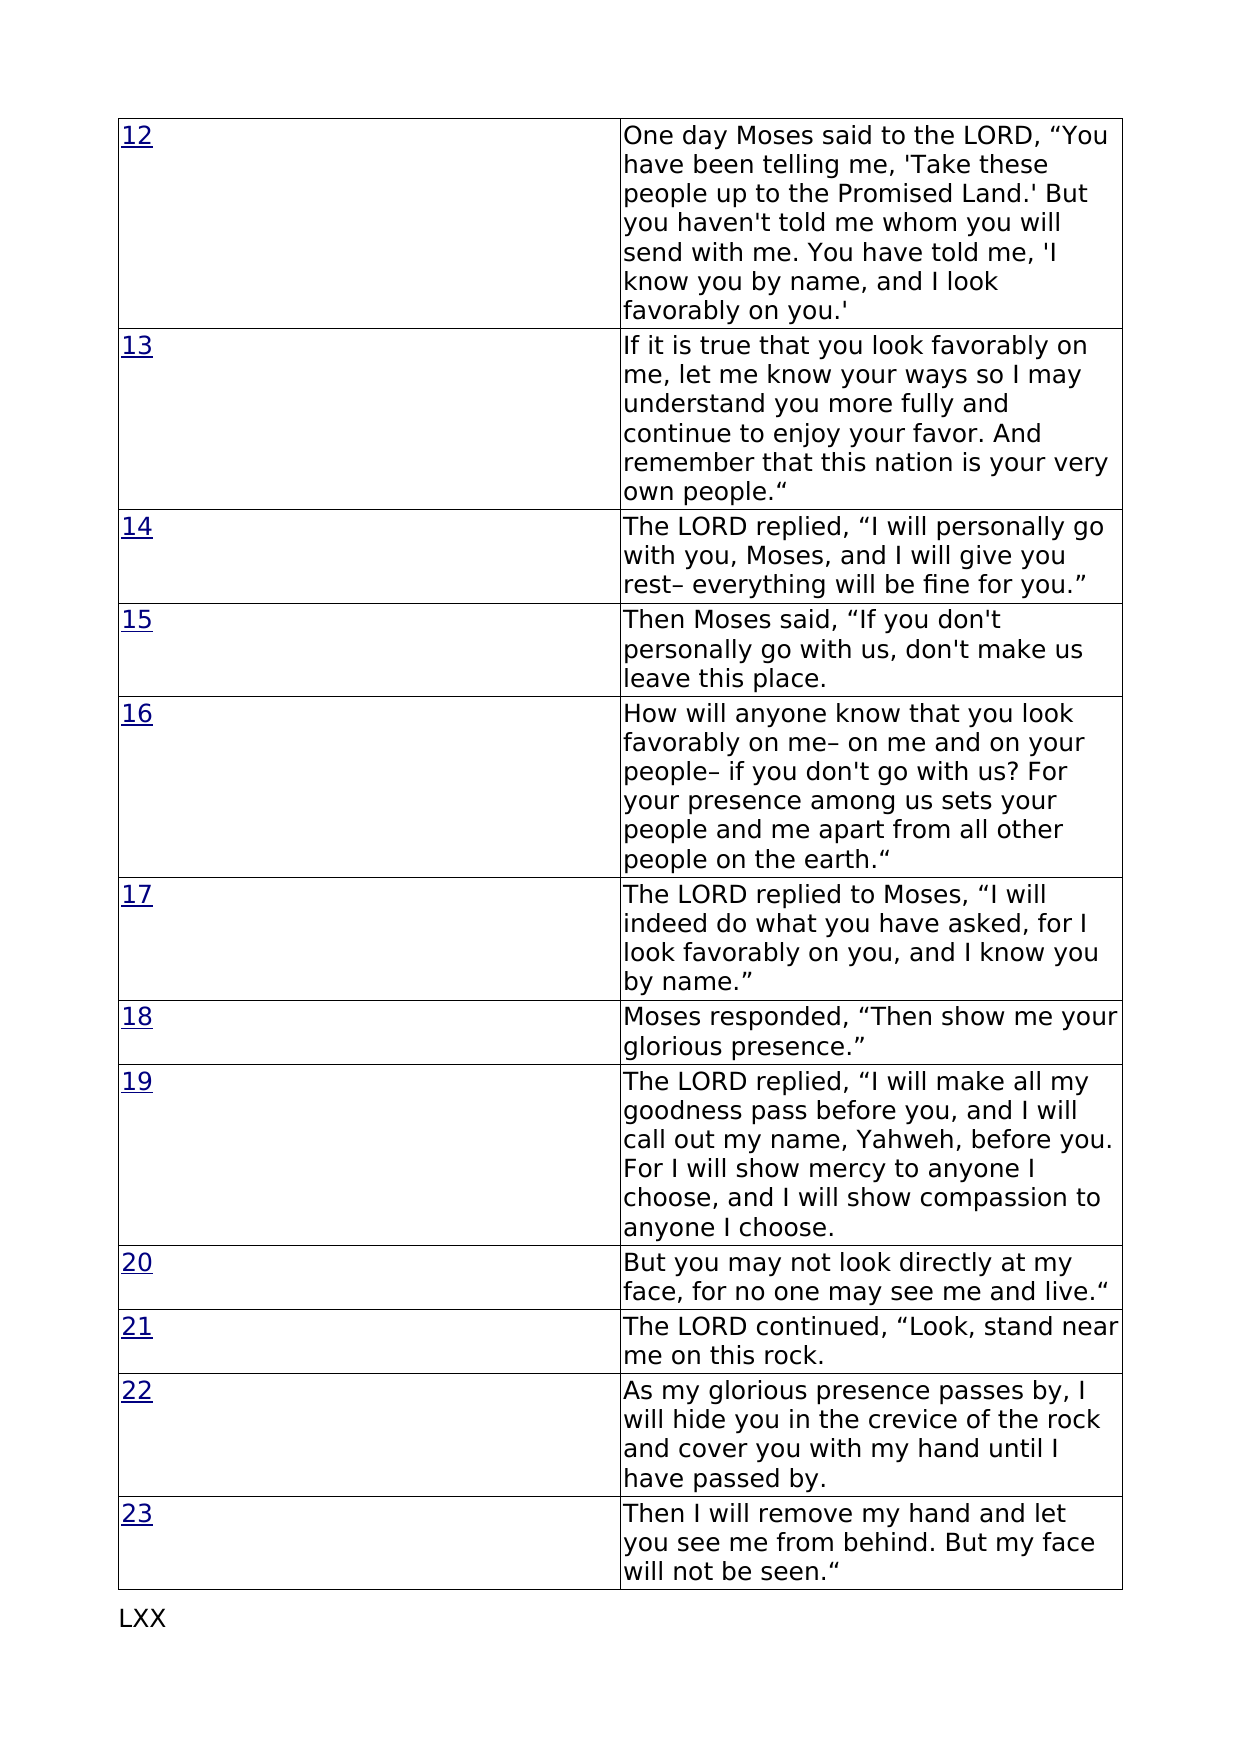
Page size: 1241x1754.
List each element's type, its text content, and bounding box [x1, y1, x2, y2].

table_cell 19 [119, 1065, 620, 1245]
table_cell If it is true that you look favorably on me, let me know your ways so I may understand you more fully and continue to enjoy your favor. And remember that this nation is your very own people.“ [621, 329, 1122, 509]
table_cell 23 [119, 1497, 620, 1589]
table_cell 20 [119, 1246, 620, 1309]
table_cell Moses responded, “Then show me your glorious presence.” [621, 1001, 1122, 1064]
table_cell How will anyone know that you look favorably on me– on me and on your people– if you don't go with us? For your presence among us sets your people and me apart from all other people on the earth.“ [621, 697, 1122, 877]
table_cell Then Moses said, “If you don't personally go with us, don't make us leave this place. [621, 604, 1122, 696]
table_cell The LORD continued, “Look, stand near me on this rock. [621, 1310, 1122, 1373]
table_cell 21 [119, 1310, 620, 1373]
table_cell But you may not look directly at my face, for no one may see me and live.“ [621, 1246, 1122, 1309]
table_cell 22 [119, 1374, 620, 1496]
table_cell 14 [119, 510, 620, 603]
table_cell 13 [119, 329, 620, 509]
text LXX [118, 1604, 1122, 1633]
table_cell The LORD replied, “I will personally go with you, Moses, and I will give you rest– everything will be fine for you.” [621, 510, 1122, 603]
table_cell The LORD replied to Moses, “I will indeed do what you have asked, for I look favorably on you, and I know you by name.” [621, 878, 1122, 999]
table_cell 17 [119, 878, 620, 999]
table_cell 16 [119, 697, 620, 877]
table_cell 15 [119, 604, 620, 696]
table_cell One day Moses said to the LORD, “You have been telling me, 'Take these people up to the Promised Land.' But you haven't told me whom you will send with me. You have told me, 'I know you by name, and I look favorably on you.' [621, 119, 1122, 328]
table_cell 12 [119, 119, 620, 328]
table_cell The LORD replied, “I will make all my goodness pass before you, and I will call out my name, Yahweh, before you. For I will show mercy to anyone I choose, and I will show compassion to anyone I choose. [621, 1065, 1122, 1245]
table_cell Then I will remove my hand and let you see me from behind. But my face will not be seen.“ [621, 1497, 1122, 1589]
table_cell 18 [119, 1001, 620, 1064]
table_cell As my glorious presence passes by, I will hide you in the crevice of the rock and cover you with my hand until I have passed by. [621, 1374, 1122, 1496]
